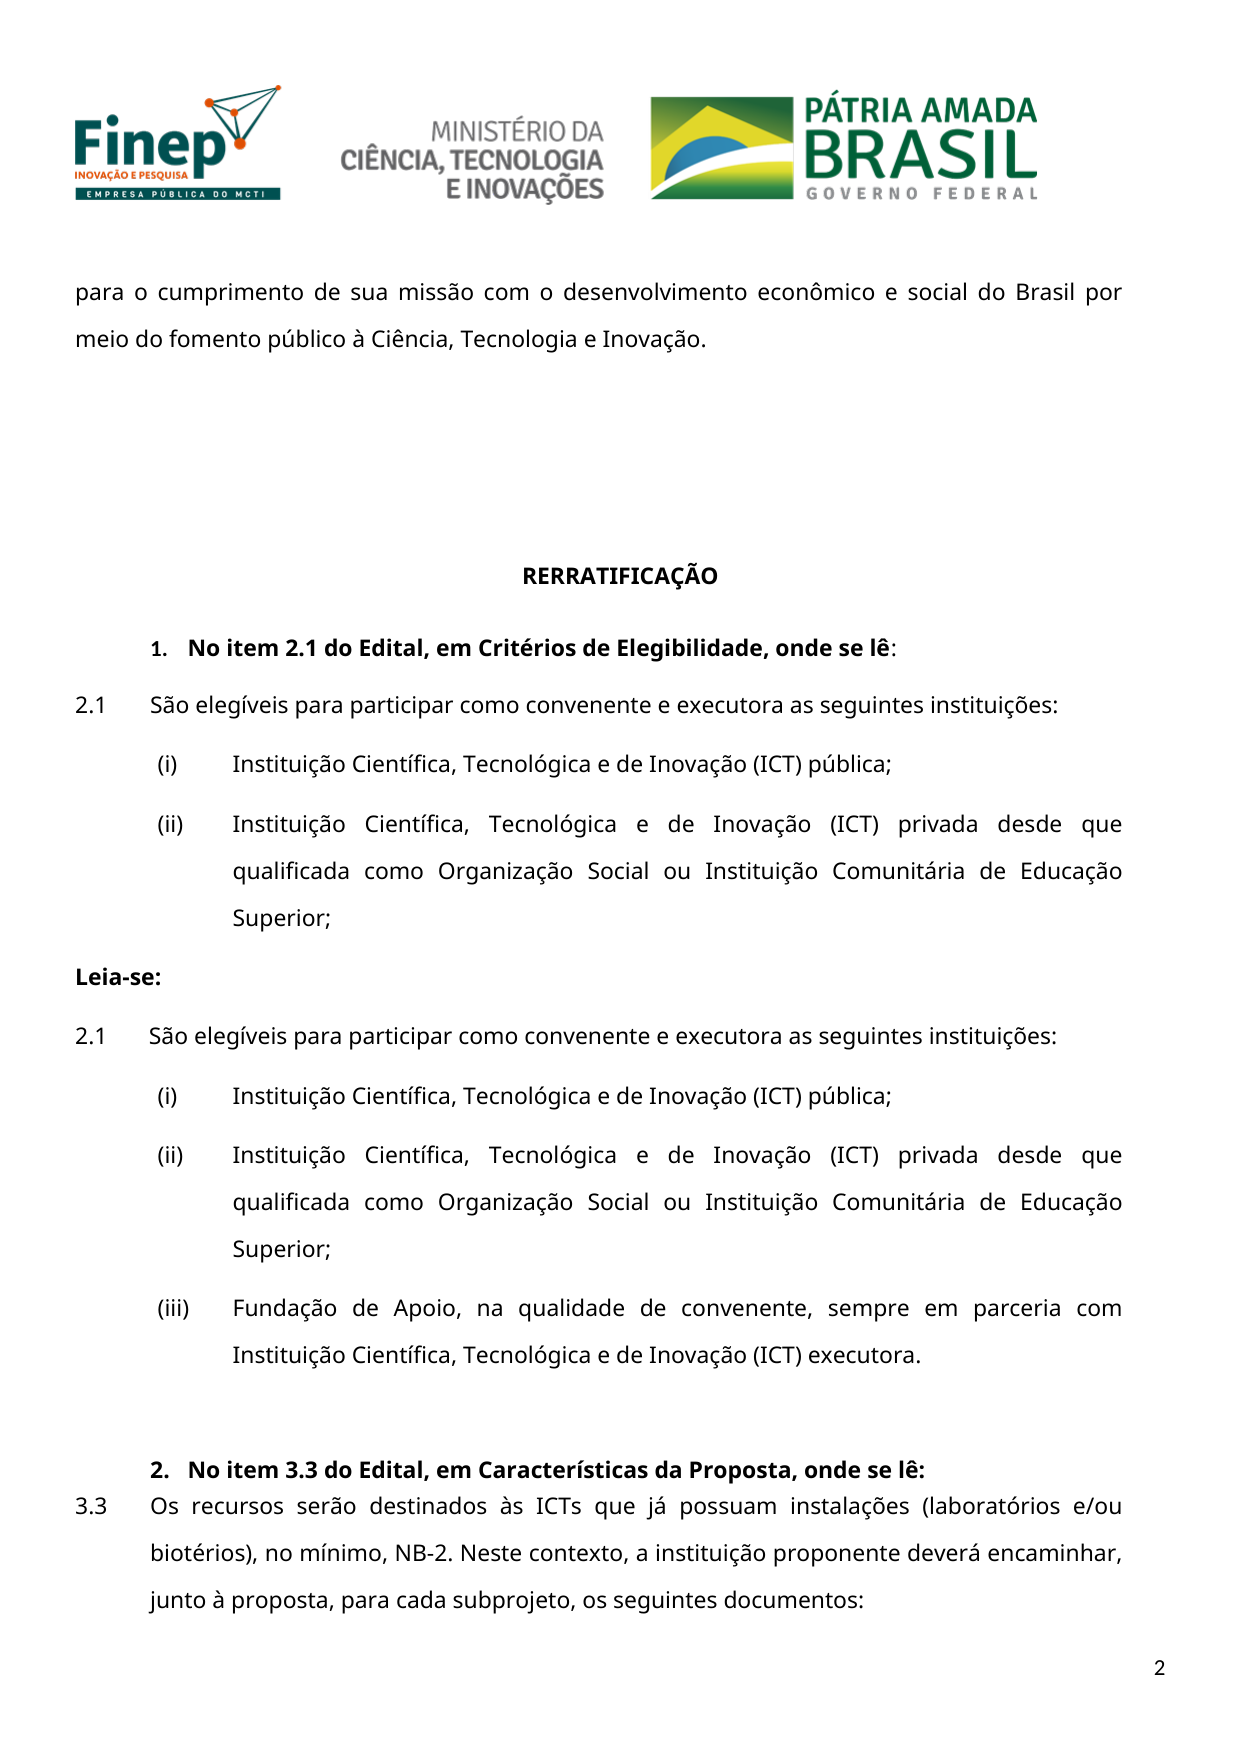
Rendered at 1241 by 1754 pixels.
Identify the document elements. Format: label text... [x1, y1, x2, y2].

text RERRATIFICAÇÃO [75, 560, 1165, 592]
text Leia-se: [75, 961, 1124, 992]
list Instituição Científica, Tecnológica e de Inovação (ICT) pública; [157, 1079, 1124, 1111]
text 2.1 São elegíveis para participar como convenente e executora as seguintes instituições: [75, 1020, 1124, 1051]
list No item 3.3 do Edital, em Características da Proposta, onde se lê: [150, 1454, 1165, 1485]
text para o cumprimento de sua missão com o desenvolvimento econômico e social do Brasil por meio do fomento público à Ciência, Tecnologia e Inovação. [75, 276, 1124, 354]
list Instituição Científica, Tecnológica e de Inovação (ICT) privada desde que qualificada como Organização Social ou Instituição Comunitária de Educação Superior; [157, 808, 1124, 933]
list Fundação de Apoio, na qualidade de convenente, sempre em parceria com Instituição Científica, Tecnológica e de Inovação (ICT) executora. [157, 1292, 1124, 1370]
list São elegíveis para participar como convenente e executora as seguintes instituições: [75, 689, 1124, 720]
list Os recursos serão destinados às ICTs que já possuam instalações (laboratórios e/ou biotérios), no mínimo, NB-2. Neste contexto, a instituição proponente deverá encaminhar, junto à proposta, para cada subprojeto, os seguintes documentos: [75, 1490, 1124, 1615]
list No item 2.1 do Edital, em Critérios de Elegibilidade, onde se lê: [150, 632, 1165, 663]
list Instituição Científica, Tecnológica e de Inovação (ICT) privada desde que qualificada como Organização Social ou Instituição Comunitária de Educação Superior; [157, 1139, 1124, 1264]
list Instituição Científica, Tecnológica e de Inovação (ICT) pública; [157, 748, 1124, 779]
